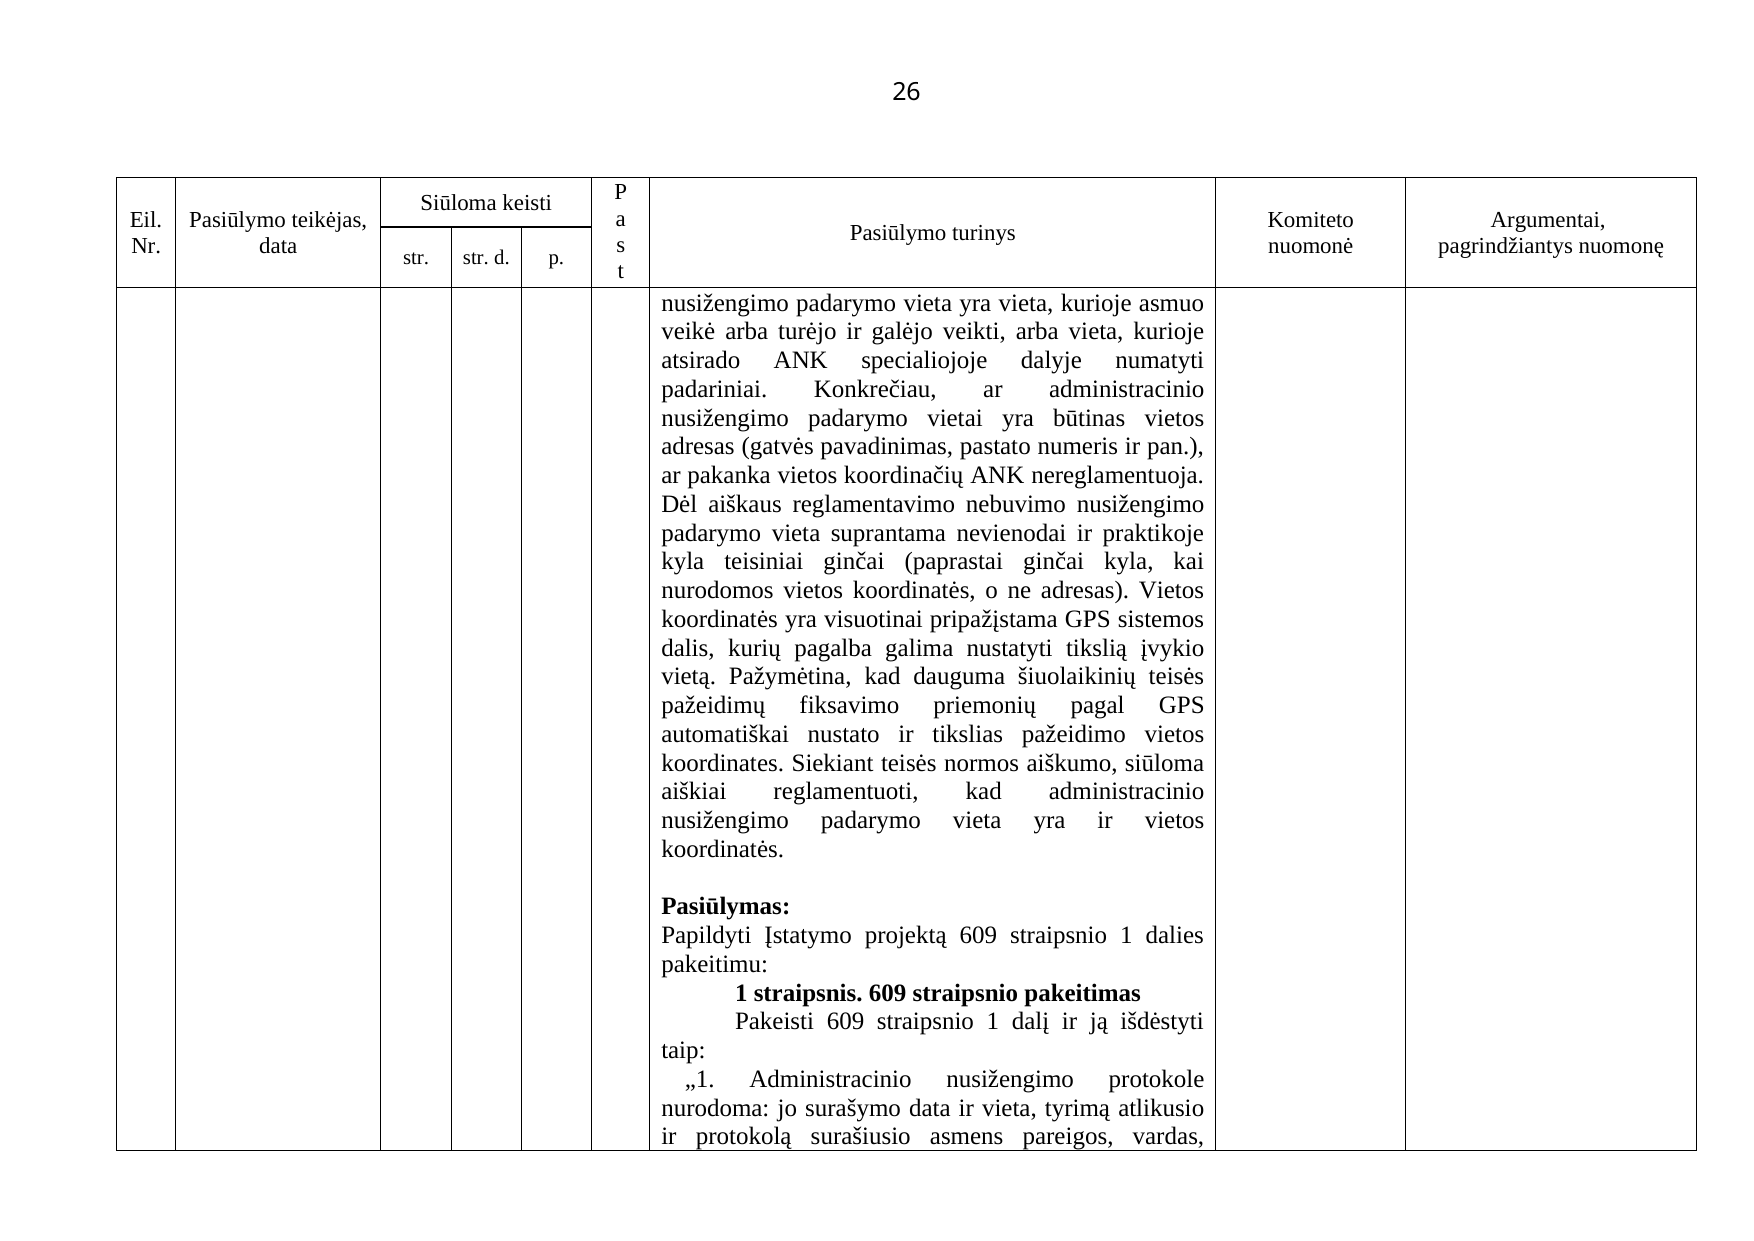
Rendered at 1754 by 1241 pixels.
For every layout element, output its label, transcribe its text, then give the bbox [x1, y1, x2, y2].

table_header Pasiūlymo turinys [650, 178, 1215, 287]
table_header Argumentai, pagrindžiantys nuomonę [1406, 178, 1696, 287]
table_cell [592, 288, 649, 1150]
table_cell [522, 288, 591, 1150]
table_cell p. [522, 228, 591, 287]
table_header Siūloma keisti [381, 178, 591, 226]
table_cell nusižengimo padarymo vieta yra vieta, kurioje asmuo veikė arba turėjo ir galėjo veikti, arba vieta, kurioje atsirado ANK specialiojoje dalyje numatyti padariniai. Konkrečiau, ar administracinio nusižengimo padarymo vietai yra būtinas vietos adresas (gatvės pavadinimas, pastato numeris ir pan.), ar pakanka vietos koordinačių ANK nereglamentuoja. Dėl aiškaus reglamentavimo nebuvimo nusižengimo padarymo vieta suprantama nevienodai ir praktikoje kyla teisiniai ginčai (paprastai ginčai kyla, kai nurodomos vietos koordinatės, o ne adresas). Vietos koordinatės yra visuotinai pripažįstama GPS sistemos dalis, kurių pagalba galima nustatyti tikslią įvykio vietą. Pažymėtina, kad dauguma šiuolaikinių teisės pažeidimų fiksavimo priemonių pagal GPS automatiškai nustato ir tikslias pažeidimo vietos koordinates. Siekiant teisės normos aiškumo, siūloma aiškiai reglamentuoti, kad administracinio nusižengimo padarymo vieta yra ir vietos koordinatės. Pasiūlymas: Papildyti Įstatymo projektą 609 straipsnio 1 dalies pakeitimu: 1 straipsnis. 609 straipsnio pakeitimas Pakeisti 609 straipsnio 1 dalį ir ją išdėstyti taip: „1. Administracinio nusižengimo protokole nurodoma: jo surašymo data ir vieta, tyrimą atlikusio ir protokolą surašiusio asmens pareigos, vardas, [650, 288, 1215, 1150]
table_cell str. d. [452, 228, 521, 287]
table_header Pasiūlymo teikėjas, data [176, 178, 380, 287]
table_header Pastabos [592, 178, 649, 287]
table_cell [117, 288, 175, 1150]
table_header Komiteto nuomonė [1216, 178, 1405, 287]
table_cell [1406, 288, 1696, 1150]
table_header Eil. Nr. [117, 178, 175, 287]
table_cell [452, 288, 521, 1150]
table_cell [1216, 288, 1405, 1150]
table_cell [381, 288, 451, 1150]
table_cell [176, 288, 380, 1150]
table_cell str. [381, 228, 451, 287]
